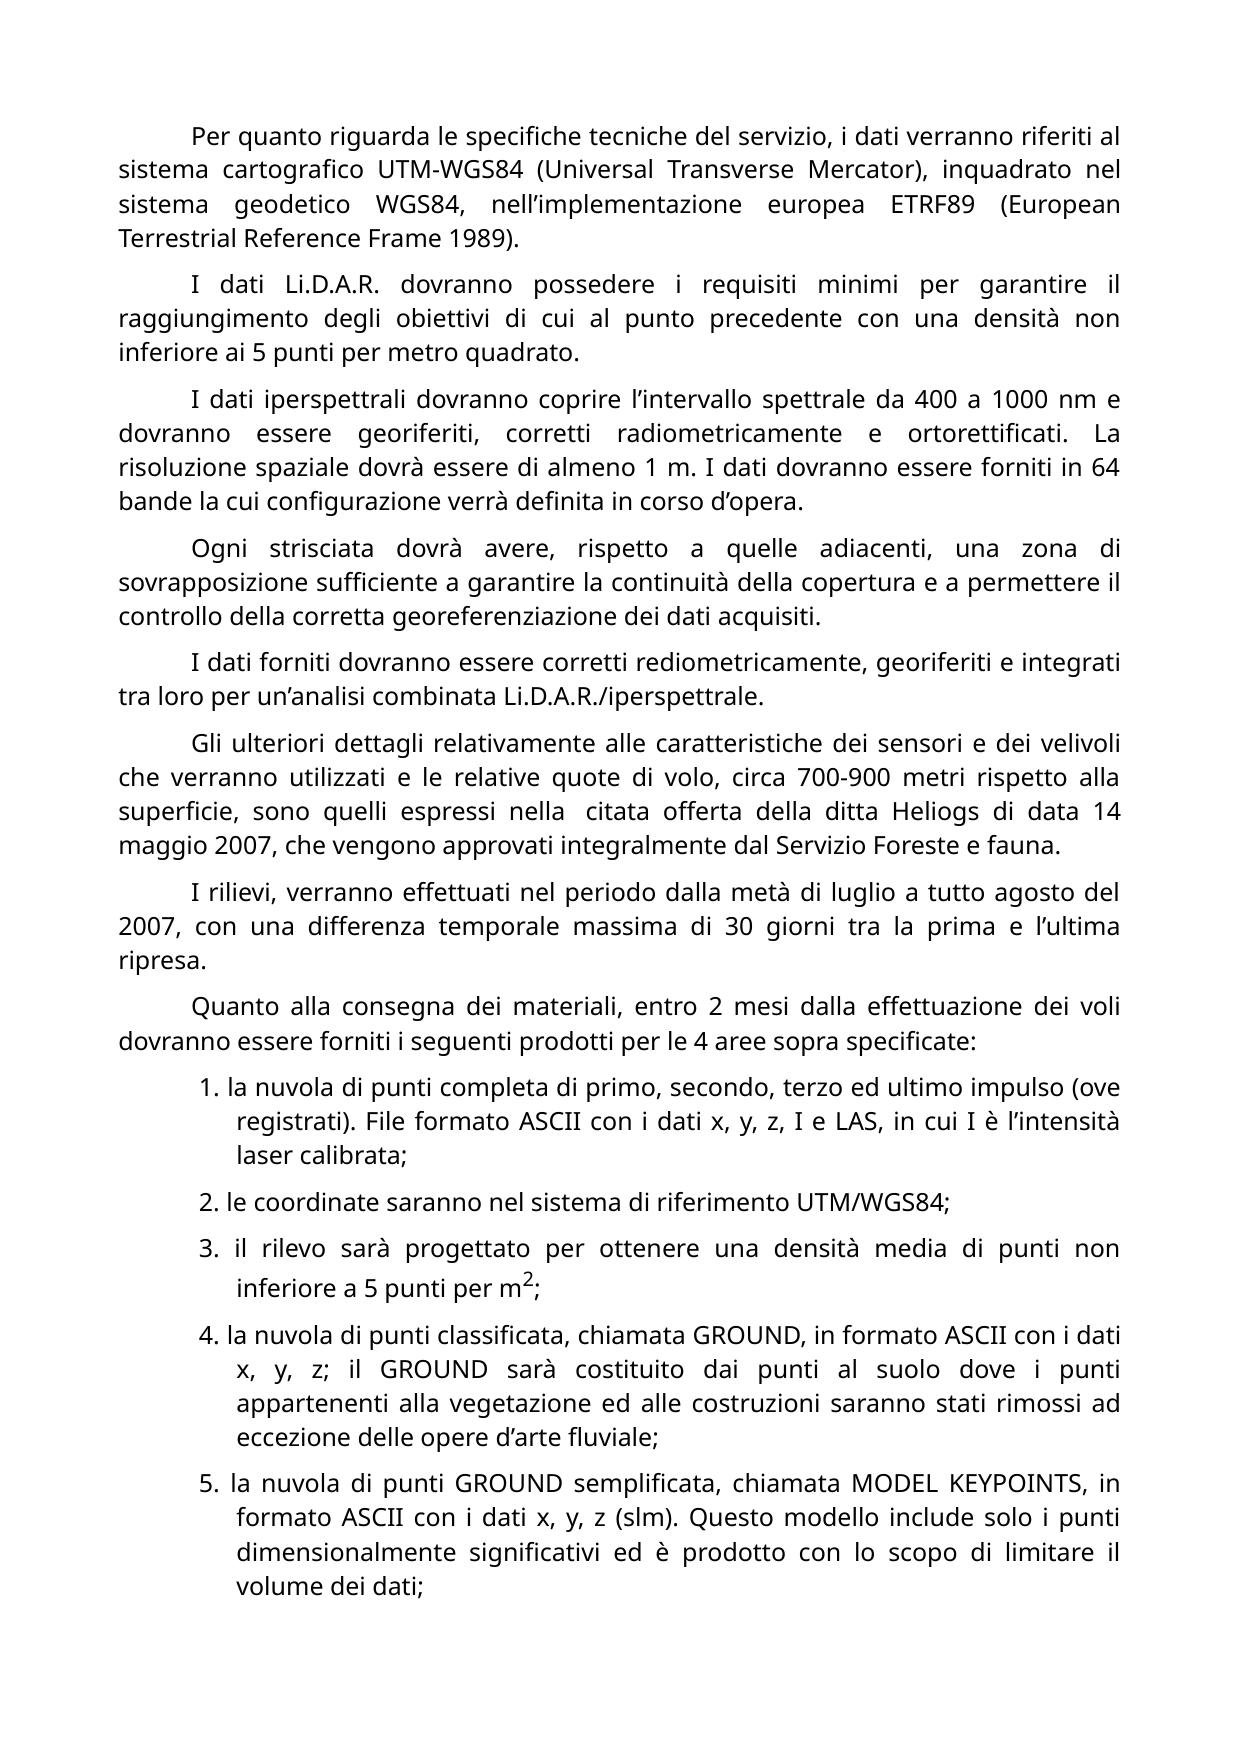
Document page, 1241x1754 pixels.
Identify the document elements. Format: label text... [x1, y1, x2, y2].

text I dati iperspettrali dovranno coprire l’intervallo spettrale da 400 a 1000 nm e dovranno essere georiferiti, corretti radiometricamente e ortorettificati. La risoluzione spaziale dovrà essere di almeno 1 m. I dati dovranno essere forniti in 64 bande la cui configurazione verrà definita in corso d’opera. [118, 382, 1122, 518]
text I dati forniti dovranno essere corretti rediometricamente, georiferiti e integrati tra loro per un’analisi combinata Li.D.A.R./iperspettrale. [118, 645, 1122, 713]
text 2. le coordinate saranno nel sistema di riferimento UTM/WGS84; [199, 1184, 1122, 1218]
text Quanto alla consegna dei materiali, entro 2 mesi dalla effettuazione dei voli dovranno essere forniti i seguenti prodotti per le 4 aree sopra specificate: [118, 989, 1122, 1057]
text 4. la nuvola di punti classificata, chiamata GROUND, in formato ASCII con i dati x, y, z; il GROUND sarà costituito dai punti al suolo dove i punti appartenenti alla vegetazione ed alle costruzioni saranno stati rimossi ad eccezione delle opere d’arte fluviale; [199, 1317, 1122, 1453]
text 5. la nuvola di punti GROUND semplificata, chiamata MODEL KEYPOINTS, in formato ASCII con i dati x, y, z (slm). Questo modello include solo i punti dimensionalmente significativi ed è prodotto con lo scopo di limitare il volume dei dati; [199, 1466, 1122, 1602]
text Ogni strisciata dovrà avere, rispetto a quelle adiacenti, una zona di sovrapposizione sufficiente a garantire la continuità della copertura e a permettere il controllo della corretta georeferenziazione dei dati acquisiti. [118, 530, 1122, 632]
text Per quanto riguarda le specifiche tecniche del servizio, i dati verranno riferiti al sistema cartografico UTM-WGS84 (Universal Transverse Mercator), inquadrato nel sistema geodetico WGS84, nell’implementazione europea ETRF89 (European Terrestrial Reference Frame 1989). [118, 118, 1122, 254]
text 1. la nuvola di punti completa di primo, secondo, terzo ed ultimo impulso (ove registrati). File formato ASCII con i dati x, y, z, I e LAS, in cui I è l’intensità laser calibrata; [199, 1070, 1122, 1172]
text 3. il rilevo sarà progettato per ottenere una densità media di punti non inferiore a 5 punti per m2; [199, 1231, 1122, 1305]
text I dati Li.D.A.R. dovranno possedere i requisiti minimi per garantire il raggiungimento degli obiettivi di cui al punto precedente con una densità non inferiore ai 5 punti per metro quadrato. [118, 267, 1122, 369]
text Gli ulteriori dettagli relativamente alle caratteristiche dei sensori e dei velivoli che verranno utilizzati e le relative quote di volo, circa 700-900 metri rispetto alla superficie, sono quelli espressi nella citata offerta della ditta Heliogs di data 14 maggio 2007, che vengono approvati integralmente dal Servizio Foreste e fauna. [118, 726, 1122, 862]
text I rilievi, verranno effettuati nel periodo dalla metà di luglio a tutto agosto del 2007, con una differenza temporale massima di 30 giorni tra la prima e l’ultima ripresa. [118, 874, 1122, 977]
